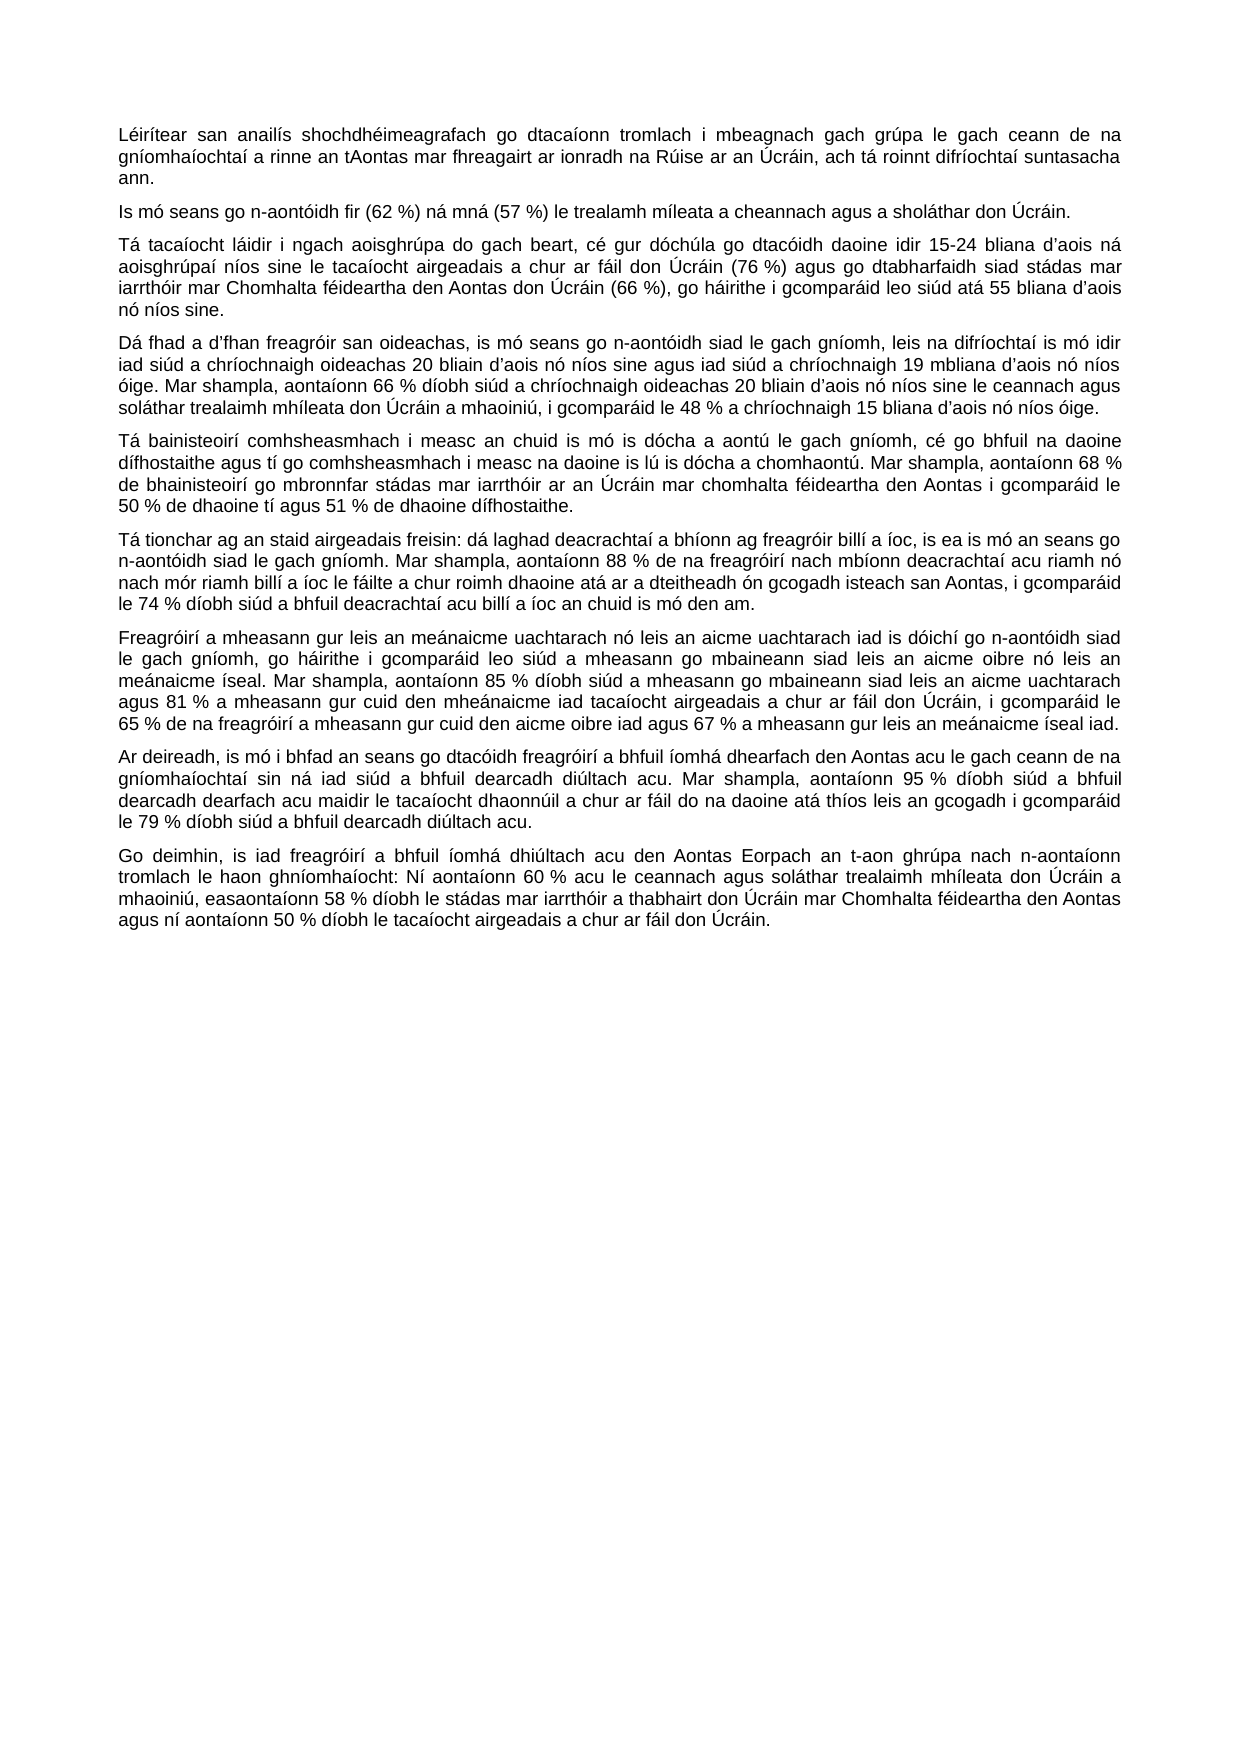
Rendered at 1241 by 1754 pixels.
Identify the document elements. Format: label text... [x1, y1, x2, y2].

text Go deimhin, is iad freagróirí a bhfuil íomhá dhiúltach acu den Aontas Eorpach an t-aon ghrúpa nach n-aontaíonn tromlach le haon ghníomhaíocht: Ní aontaíonn 60 % acu le ceannach agus soláthar trealaimh mhíleata don Úcráin a mhaoiniú, easaontaíonn 58 % díobh le stádas mar iarrthóir a thabhairt don Úcráin mar Chomhalta féideartha den Aontas agus ní aontaíonn 50 % díobh le tacaíocht airgeadais a chur ar fáil don Úcráin. [118, 844, 1122, 931]
text Ar deireadh, is mó i bhfad an seans go dtacóidh freagróirí a bhfuil íomhá dhearfach den Aontas acu le gach ceann de na gníomhaíochtaí sin ná iad siúd a bhfuil dearcadh diúltach acu. Mar shampla, aontaíonn 95 % díobh siúd a bhfuil dearcadh dearfach acu maidir le tacaíocht dhaonnúil a chur ar fáil do na daoine atá thíos leis an gcogadh i gcomparáid le 79 % díobh siúd a bhfuil dearcadh diúltach acu. [118, 746, 1122, 832]
text Tá tacaíocht láidir i ngach aoisghrúpa do gach beart, cé gur dóchúla go dtacóidh daoine idir 15-24 bliana d’aois ná aoisghrúpaí níos sine le tacaíocht airgeadais a chur ar fáil don Úcráin (76 %) agus go dtabharfaidh siad stádas mar iarrthóir mar Chomhalta féideartha den Aontas don Úcráin (66 %), go háirithe i gcomparáid leo siúd atá 55 bliana d’aois nó níos sine. [118, 234, 1122, 320]
text Freagróirí a mheasann gur leis an meánaicme uachtarach nó leis an aicme uachtarach iad is dóichí go n-aontóidh siad le gach gníomh, go háirithe i gcomparáid leo siúd a mheasann go mbaineann siad leis an aicme oibre nó leis an meánaicme íseal. Mar shampla, aontaíonn 85 % díobh siúd a mheasann go mbaineann siad leis an aicme uachtarach agus 81 % a mheasann gur cuid den mheánaicme iad tacaíocht airgeadais a chur ar fáil don Úcráin, i gcomparáid le 65 % de na freagróirí a mheasann gur cuid den aicme oibre iad agus 67 % a mheasann gur leis an meánaicme íseal iad. [118, 627, 1122, 734]
text Léirítear san anailís shochdhéimeagrafach go dtacaíonn tromlach i mbeagnach gach grúpa le gach ceann de na gníomhaíochtaí a rinne an tAontas mar fhreagairt ar ionradh na Rúise ar an Úcráin, ach tá roinnt difríochtaí suntasacha ann. [118, 124, 1122, 189]
text Tá bainisteoirí comhsheasmhach i measc an chuid is mó is dócha a aontú le gach gníomh, cé go bhfuil na daoine dífhostaithe agus tí go comhsheasmhach i measc na daoine is lú is dócha a chomhaontú. Mar shampla, aontaíonn 68 % de bhainisteoirí go mbronnfar stádas mar iarrthóir ar an Úcráin mar chomhalta féideartha den Aontas i gcomparáid le 50 % de dhaoine tí agus 51 % de dhaoine dífhostaithe. [118, 430, 1122, 517]
text Is mó seans go n-aontóidh fir (62 %) ná mná (57 %) le trealamh míleata a cheannach agus a sholáthar don Úcráin. [118, 201, 1122, 222]
text Dá fhad a d’fhan freagróir san oideachas, is mó seans go n-aontóidh siad le gach gníomh, leis na difríochtaí is mó idir iad siúd a chríochnaigh oideachas 20 bliain d’aois nó níos sine agus iad siúd a chríochnaigh 19 mbliana d’aois nó níos óige. Mar shampla, aontaíonn 66 % díobh siúd a chríochnaigh oideachas 20 bliain d’aois nó níos sine le ceannach agus soláthar trealaimh mhíleata don Úcráin a mhaoiniú, i gcomparáid le 48 % a chríochnaigh 15 bliana d’aois nó níos óige. [118, 332, 1122, 418]
text Tá tionchar ag an staid airgeadais freisin: dá laghad deacrachtaí a bhíonn ag freagróir billí a íoc, is ea is mó an seans go n-aontóidh siad le gach gníomh. Mar shampla, aontaíonn 88 % de na freagróirí nach mbíonn deacrachtaí acu riamh nó nach mór riamh billí a íoc le fáilte a chur roimh dhaoine atá ar a dteitheadh ón gcogadh isteach san Aontas, i gcomparáid le 74 % díobh siúd a bhfuil deacrachtaí acu billí a íoc an chuid is mó den am. [118, 528, 1122, 615]
